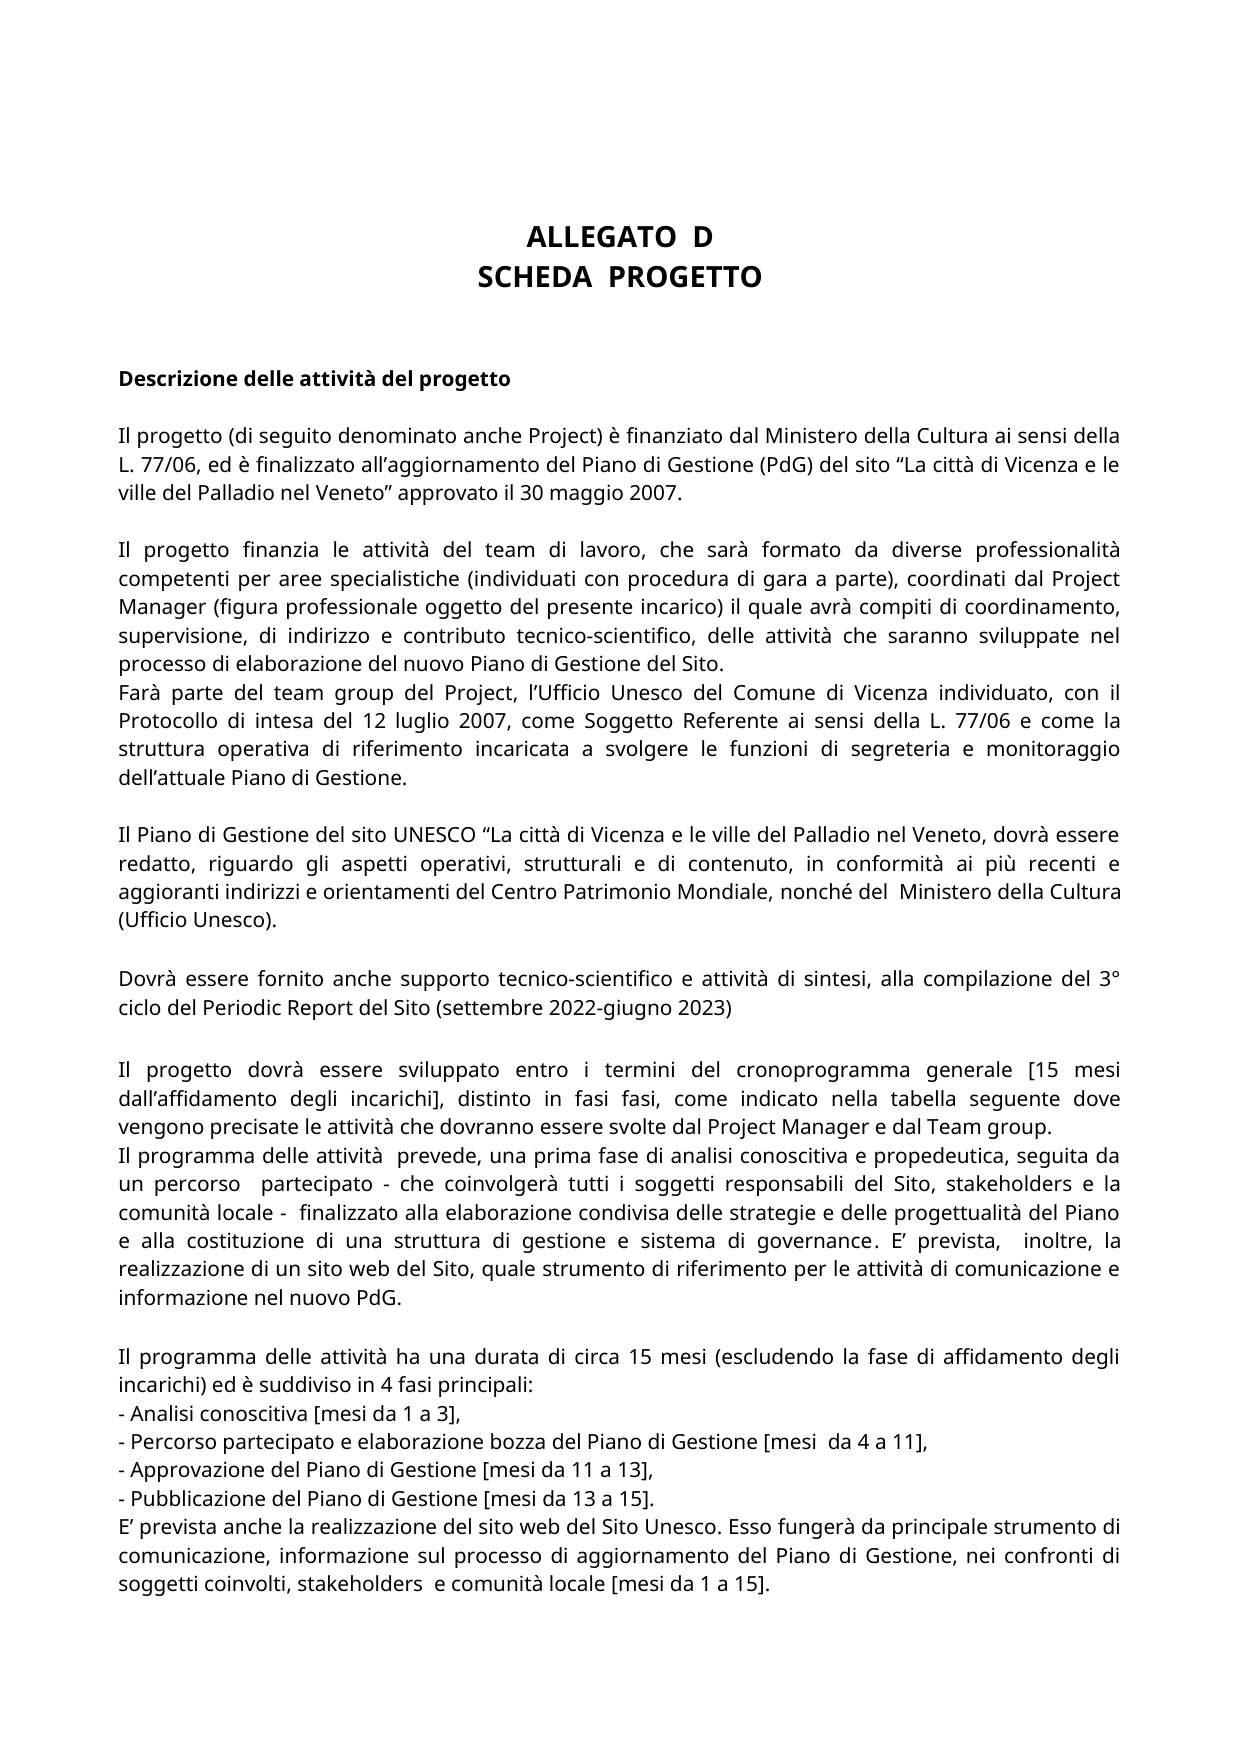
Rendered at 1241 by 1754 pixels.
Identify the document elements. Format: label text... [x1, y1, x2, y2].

text - Percorso partecipato e elaborazione bozza del Piano di Gestione [mesi da 4 a 11], [118, 1427, 1122, 1456]
text Il progetto finanzia le attività del team di lavoro, che sarà formato da diverse professionalità competenti per aree specialistiche (individuati con procedura di gara a parte), coordinati dal Project Manager (figura professionale oggetto del presente incarico) il quale avrà compiti di coordinamento, supervisione, di indirizzo e contributo tecnico-scientifico, delle attività che saranno sviluppate nel processo di elaborazione del nuovo Piano di Gestione del Sito. [118, 536, 1122, 678]
text SCHEDA PROGETTO [118, 256, 1122, 296]
text ALLEGATO D [118, 217, 1122, 256]
text E’ prevista anche la realizzazione del sito web del Sito Unesco. Esso fungerà da principale strumento di comunicazione, informazione sul processo di aggiornamento del Piano di Gestione, nei confronti di soggetti coinvolti, stakeholders e comunità locale [mesi da 1 a 15]. [118, 1512, 1122, 1598]
text Il progetto (di seguito denominato anche Project) è finanziato dal Ministero della Cultura ai sensi della L. 77/06, ed è finalizzato all’aggiornamento del Piano di Gestione (PdG) del sito “La città di Vicenza e le ville del Palladio nel Veneto” approvato il 30 maggio 2007. [118, 421, 1122, 507]
text Il programma delle attività ha una durata di circa 15 mesi (escludendo la fase di affidamento degli incarichi) ed è suddiviso in 4 fasi principali: [118, 1342, 1122, 1399]
text - Pubblicazione del Piano di Gestione [mesi da 13 a 15]. [118, 1484, 1122, 1512]
text - Approvazione del Piano di Gestione [mesi da 11 a 13], [118, 1456, 1122, 1484]
text Dovrà essere fornito anche supporto tecnico-scientifico e attività di sintesi, alla compilazione del 3° ciclo del Periodic Report del Sito (settembre 2022-giugno 2023) [118, 964, 1122, 1021]
text Il programma delle attività prevede, una prima fase di analisi conoscitiva e propedeutica, seguita da un percorso partecipato - che coinvolgerà tutti i soggetti responsabili del Sito, stakeholders e la comunità locale - finalizzato alla elaborazione condivisa delle strategie e delle progettualità del Piano e alla costituzione di una struttura di gestione e sistema di governance. E’ prevista, inoltre, la realizzazione di un sito web del Sito, quale strumento di riferimento per le attività di comunicazione e informazione nel nuovo PdG. [118, 1141, 1122, 1311]
text Farà parte del team group del Project, l’Ufficio Unesco del Comune di Vicenza individuato, con il Protocollo di intesa del 12 luglio 2007, come Soggetto Referente ai sensi della L. 77/06 e come la struttura operativa di riferimento incaricata a svolgere le funzioni di segreteria e monitoraggio dell’attuale Piano di Gestione. [118, 678, 1122, 791]
text Il Piano di Gestione del sito UNESCO “La città di Vicenza e le ville del Palladio nel Veneto, dovrà essere redatto, riguardo gli aspetti operativi, strutturali e di contenuto, in conformità ai più recenti e aggioranti indirizzi e orientamenti del Centro Patrimonio Mondiale, nonché del Ministero della Cultura (Ufficio Unesco). [118, 820, 1122, 934]
text - Analisi conoscitiva [mesi da 1 a 3], [118, 1399, 1122, 1427]
text Il progetto dovrà essere sviluppato entro i termini del cronoprogramma generale [15 mesi dall’affidamento degli incarichi], distinto in fasi fasi, come indicato nella tabella seguente dove vengono precisate le attività che dovranno essere svolte dal Project Manager e dal Team group. [118, 1055, 1122, 1141]
text Descrizione delle attività del progetto [118, 364, 1122, 393]
